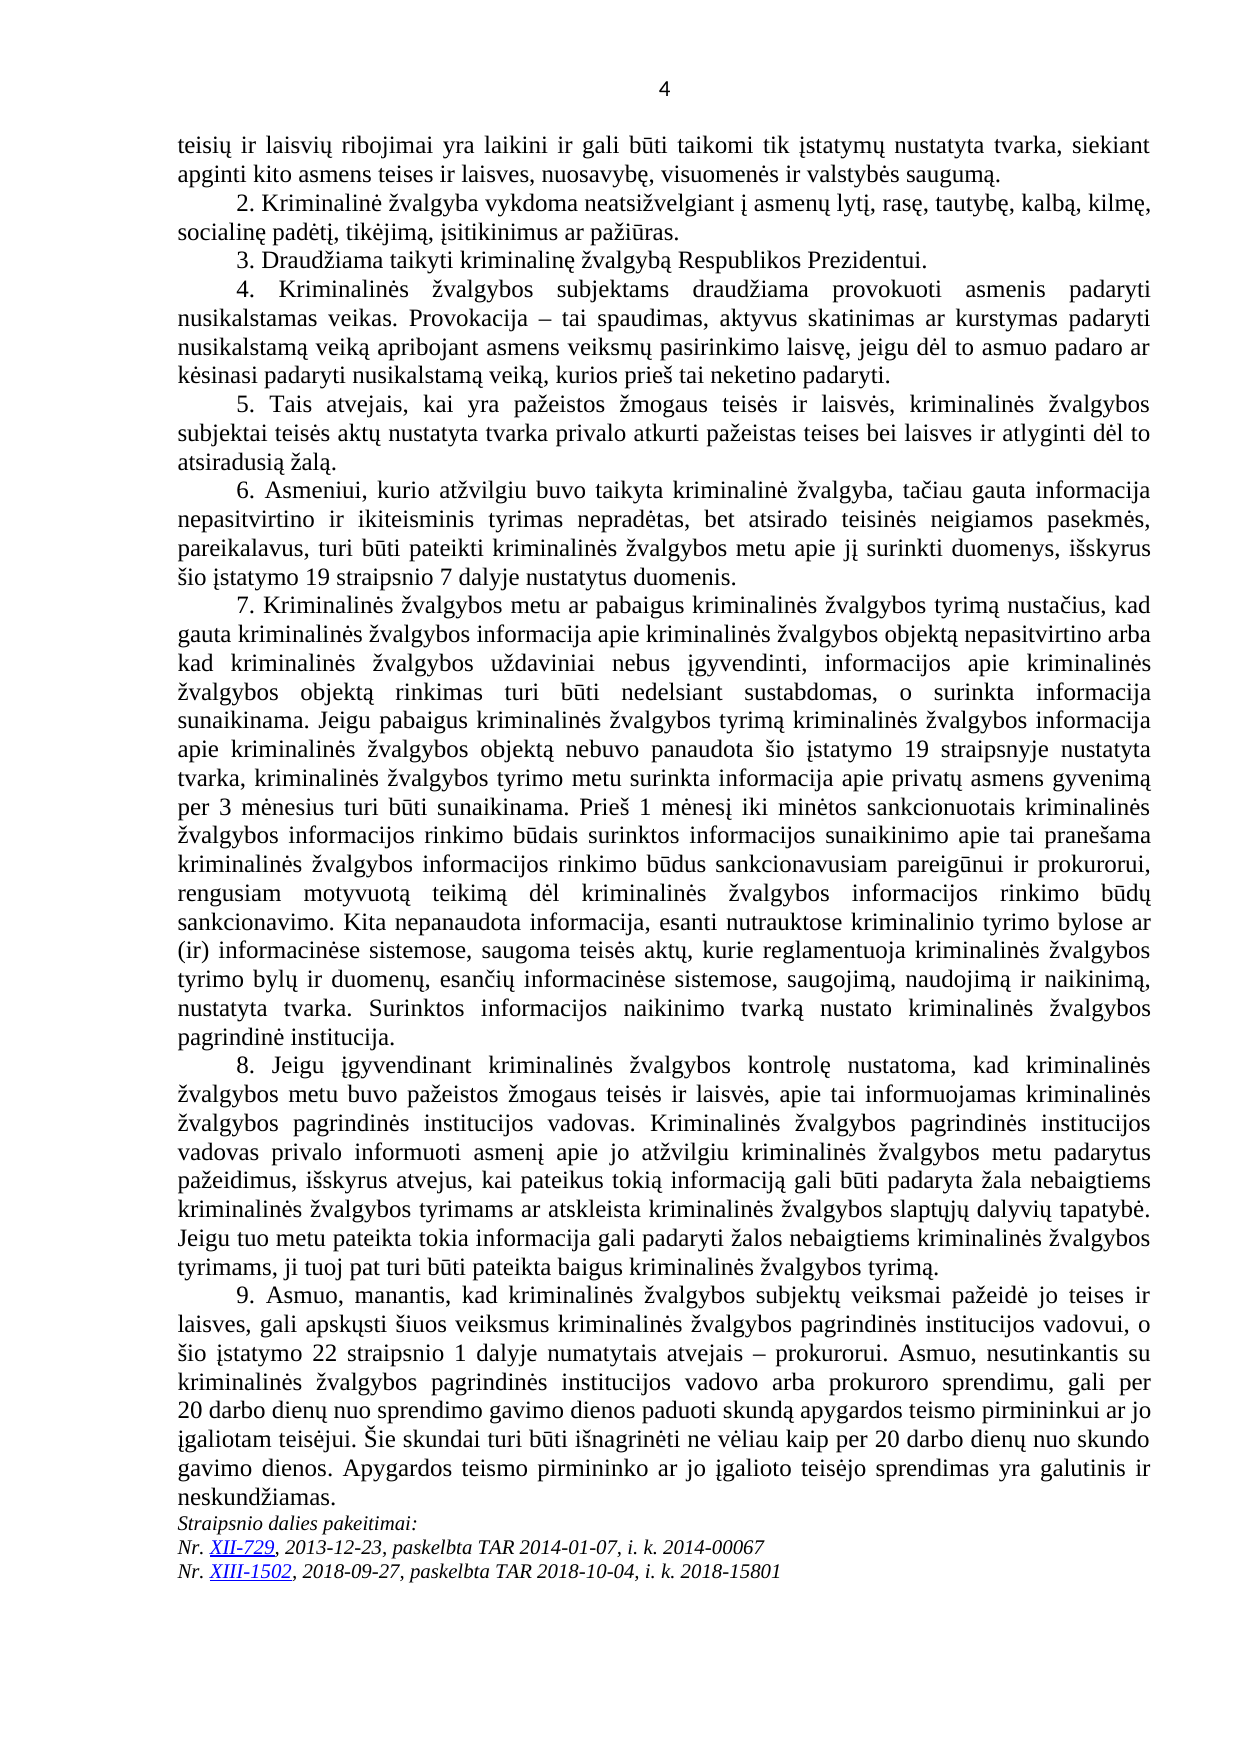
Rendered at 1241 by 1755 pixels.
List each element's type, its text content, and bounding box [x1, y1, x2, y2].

text Nr. XII-729, 2013-12-23, paskelbta TAR 2014-01-07, i. k. 2014-00067 [177, 1535, 1152, 1559]
text 9. Asmuo, manantis, kad kriminalinės žvalgybos subjektų veiksmai pažeidė jo teises ir laisves, gali apskųsti šiuos veiksmus kriminalinės žvalgybos pagrindinės institucijos vadovui, o šio įstatymo 22 straipsnio 1 dalyje numatytais atvejais – prokurorui. Asmuo, nesutinkantis su kriminalinės žvalgybos pagrindinės institucijos vadovo arba prokuroro sprendimu, gali per 20 darbo dienų nuo sprendimo gavimo dienos paduoti skundą apygardos teismo pirmininkui ar jo įgaliotam teisėjui. Šie skundai turi būti išnagrinėti ne vėliau kaip per 20 darbo dienų nuo skundo gavimo dienos. Apygardos teismo pirmininko ar jo įgalioto teisėjo sprendimas yra galutinis ir neskundžiamas. [177, 1281, 1152, 1511]
text Nr. XIII-1502, 2018-09-27, paskelbta TAR 2018-10-04, i. k. 2018-15801 [177, 1559, 1152, 1583]
text 2. Kriminalinė žvalgyba vykdoma neatsižvelgiant į asmenų lytį, rasę, tautybę, kalbą, kilmę, socialinę padėtį, tikėjimą, įsitikinimus ar pažiūras. [177, 188, 1152, 246]
text 6. Asmeniui, kurio atžvilgiu buvo taikyta kriminalinė žvalgyba, tačiau gauta informacija nepasitvirtino ir ikiteisminis tyrimas nepradėtas, bet atsirado teisinės neigiamos pasekmės, pareikalavus, turi būti pateikti kriminalinės žvalgybos metu apie jį surinkti duomenys, išskyrus šio įstatymo 19 straipsnio 7 dalyje nustatytus duomenis. [177, 476, 1152, 591]
text 7. Kriminalinės žvalgybos metu ar pabaigus kriminalinės žvalgybos tyrimą nustačius, kad gauta kriminalinės žvalgybos informacija apie kriminalinės žvalgybos objektą nepasitvirtino arba kad kriminalinės žvalgybos uždaviniai nebus įgyvendinti, informacijos apie kriminalinės žvalgybos objektą rinkimas turi būti nedelsiant sustabdomas, o surinkta informacija sunaikinama. Jeigu pabaigus kriminalinės žvalgybos tyrimą kriminalinės žvalgybos informacija apie kriminalinės žvalgybos objektą nebuvo panaudota šio įstatymo 19 straipsnyje nustatyta tvarka, kriminalinės žvalgybos tyrimo metu surinkta informacija apie privatų asmens gyvenimą per 3 mėnesius turi būti sunaikinama. Prieš 1 mėnesį iki minėtos sankcionuotais kriminalinės žvalgybos informacijos rinkimo būdais surinktos informacijos sunaikinimo apie tai pranešama kriminalinės žvalgybos informacijos rinkimo būdus sankcionavusiam pareigūnui ir prokurorui, rengusiam motyvuotą teikimą dėl kriminalinės žvalgybos informacijos rinkimo būdų sankcionavimo. Kita nepanaudota informacija, esanti nutrauktose kriminalinio tyrimo bylose ar (ir) informacinėse sistemose, saugoma teisės aktų, kurie reglamentuoja kriminalinės žvalgybos tyrimo bylų ir duomenų, esančių informacinėse sistemose, saugojimą, naudojimą ir naikinimą, nustatyta tvarka. Surinktos informacijos naikinimo tvarką nustato kriminalinės žvalgybos pagrindinė institucija. [177, 591, 1152, 1051]
text 3. Draudžiama taikyti kriminalinę žvalgybą Respublikos Prezidentui. [177, 246, 1152, 274]
text Straipsnio dalies pakeitimai: [177, 1511, 1152, 1535]
text teisių ir laisvių ribojimai yra laikini ir gali būti taikomi tik įstatymų nustatyta tvarka, siekiant apginti kito asmens teises ir laisves, nuosavybę, visuomenės ir valstybės saugumą. [177, 131, 1152, 188]
text 8. Jeigu įgyvendinant kriminalinės žvalgybos kontrolę nustatoma, kad kriminalinės žvalgybos metu buvo pažeistos žmogaus teisės ir laisvės, apie tai informuojamas kriminalinės žvalgybos pagrindinės institucijos vadovas. Kriminalinės žvalgybos pagrindinės institucijos vadovas privalo informuoti asmenį apie jo atžvilgiu kriminalinės žvalgybos metu padarytus pažeidimus, išskyrus atvejus, kai pateikus tokią informaciją gali būti padaryta žala nebaigtiems kriminalinės žvalgybos tyrimams ar atskleista kriminalinės žvalgybos slaptųjų dalyvių tapatybė. Jeigu tuo metu pateikta tokia informacija gali padaryti žalos nebaigtiems kriminalinės žvalgybos tyrimams, ji tuoj pat turi būti pateikta baigus kriminalinės žvalgybos tyrimą. [177, 1051, 1152, 1281]
text 4. Kriminalinės žvalgybos subjektams draudžiama provokuoti asmenis padaryti nusikalstamas veikas. Provokacija – tai spaudimas, aktyvus skatinimas ar kurstymas padaryti nusikalstamą veiką apribojant asmens veiksmų pasirinkimo laisvę, jeigu dėl to asmuo padaro ar kėsinasi padaryti nusikalstamą veiką, kurios prieš tai neketino padaryti. [177, 274, 1152, 389]
text 5. Tais atvejais, kai yra pažeistos žmogaus teisės ir laisvės, kriminalinės žvalgybos subjektai teisės aktų nustatyta tvarka privalo atkurti pažeistas teises bei laisves ir atlyginti dėl to atsiradusią žalą. [177, 389, 1152, 476]
